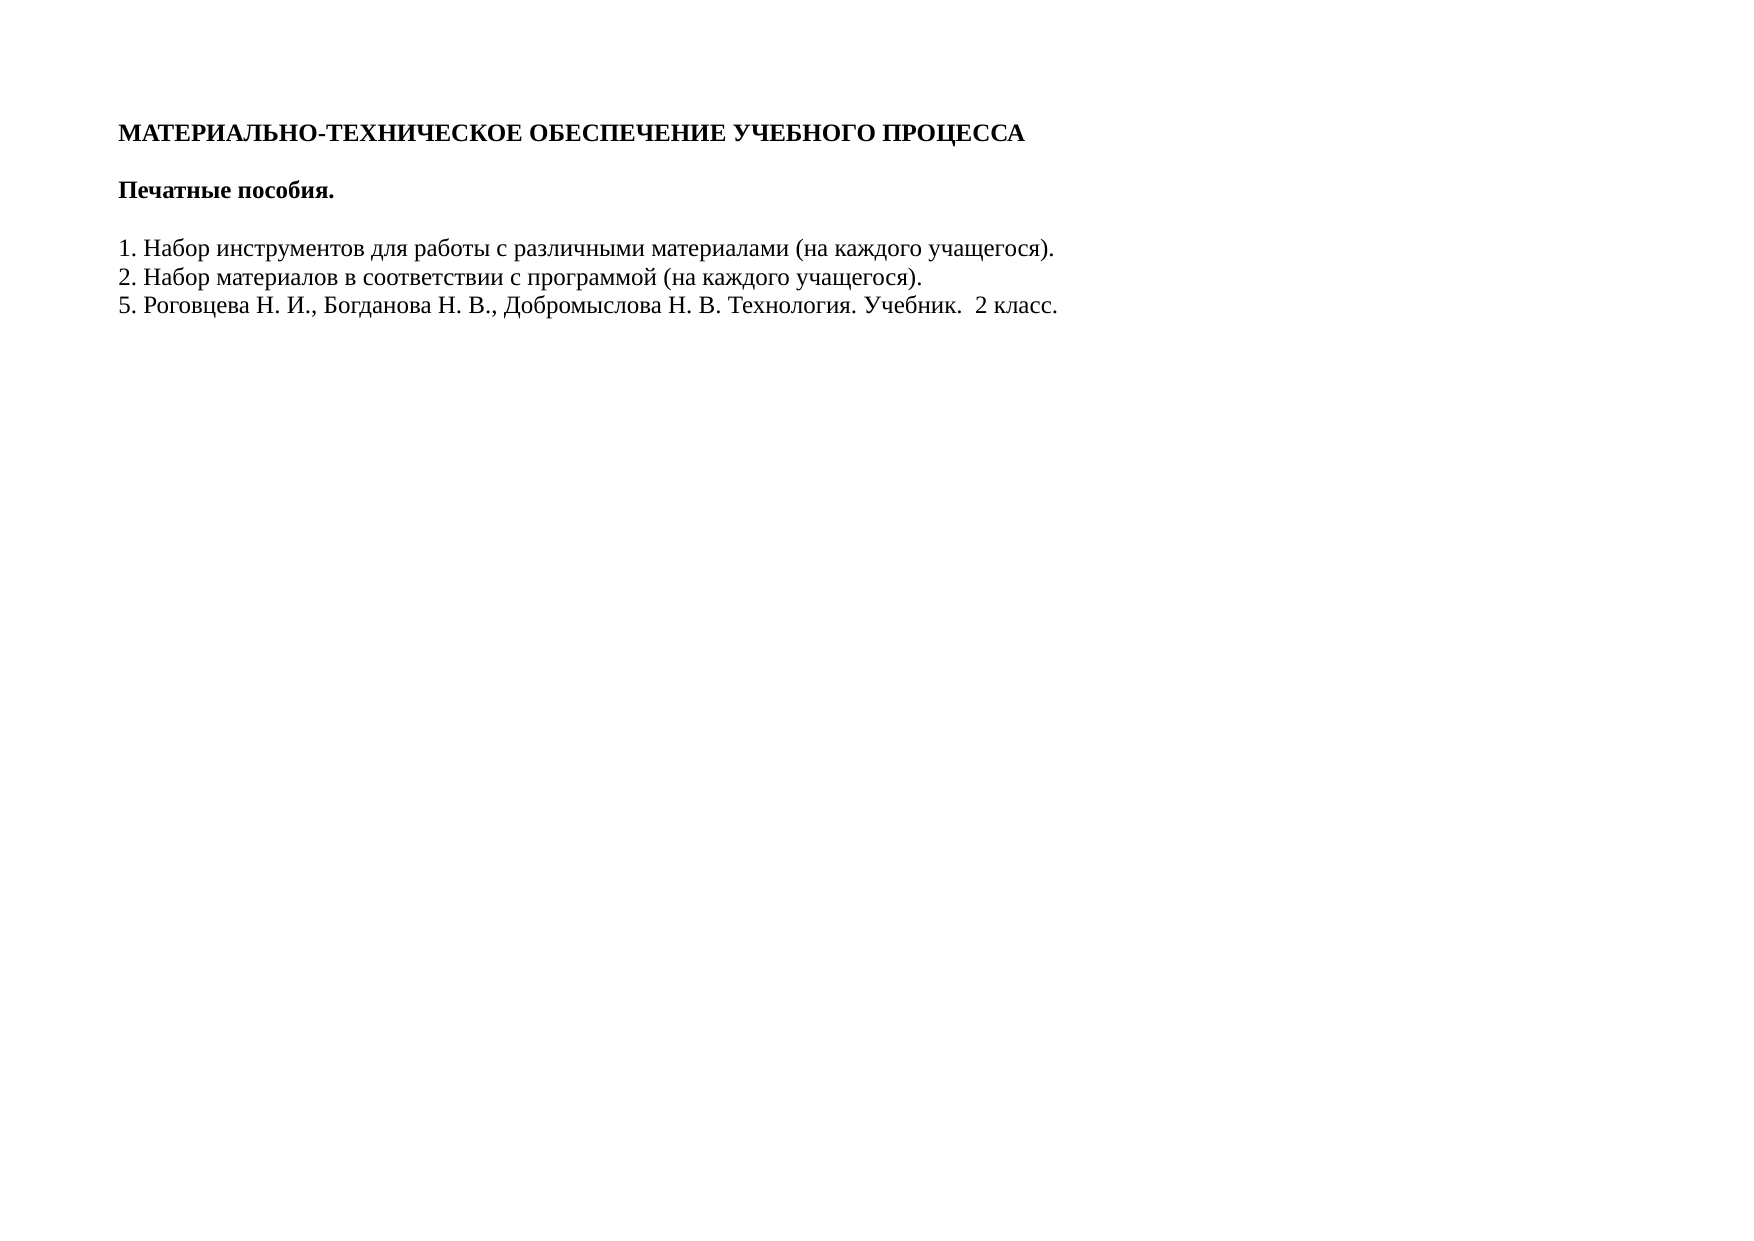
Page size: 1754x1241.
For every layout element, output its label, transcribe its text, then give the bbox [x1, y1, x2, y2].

text 2. Набор материалов в соответствии с программой (на каждого учащегося). [118, 262, 1636, 291]
text Печатные пособия. [118, 176, 1636, 204]
text МАТЕРИАЛЬНО-ТЕХНИЧЕСКОЕ ОБЕСПЕЧЕНИЕ УЧЕБНОГО ПРОЦЕССА [118, 118, 1636, 147]
text 5. Роговцева Н. И., Богданова Н. В., Добромыслова Н. В. Технология. Учебник. 2 класс. [118, 291, 1636, 319]
text 1. Набор инструментов для работы с различными материалами (на каждого учащегося). [118, 233, 1636, 262]
